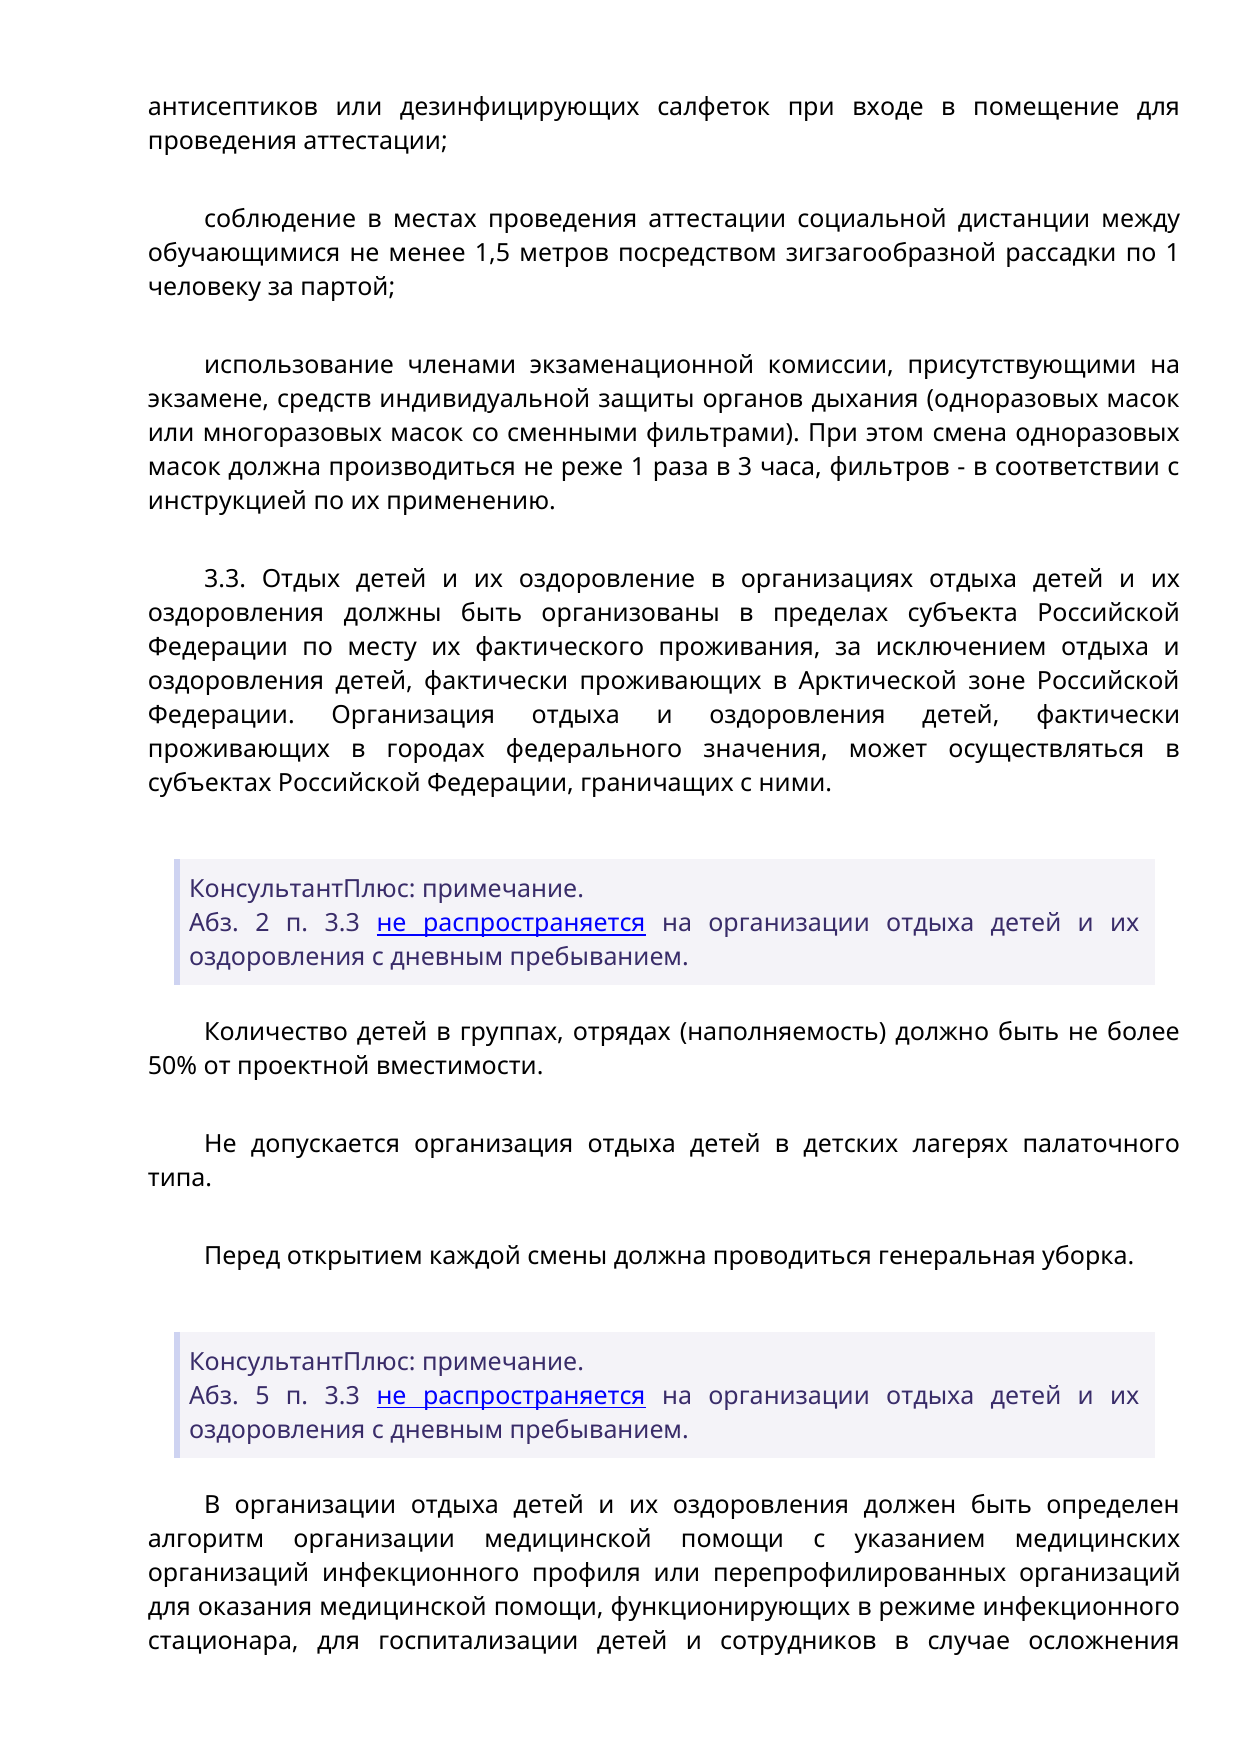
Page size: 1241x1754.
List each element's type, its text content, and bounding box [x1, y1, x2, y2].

text Перед открытием каждой смены должна проводиться генеральная уборка. [148, 1238, 1181, 1272]
text В организации отдыха детей и их оздоровления должен быть определен алгоритм организации медицинской помощи с указанием медицинских организаций инфекционного профиля или перепрофилированных организаций для оказания медицинской помощи, функционирующих в режиме инфекционного стационара, для госпитализации детей и сотрудников в случае осложнения [148, 1487, 1181, 1657]
text соблюдение в местах проведения аттестации социальной дистанции между обучающимися не менее 1,5 метров посредством зигзагообразной рассадки по 1 человеку за партой; [148, 201, 1181, 303]
table_header КонсультантПлюс: примечание. Абз. 2 п. 3.3 не распространяется на организации отдыха детей и их оздоровления с дневным пребыванием. [180, 859, 1149, 985]
table_header КонсультантПлюс: примечание. Абз. 5 п. 3.3 не распространяется на организации отдыха детей и их оздоровления с дневным пребыванием. [180, 1332, 1149, 1458]
text использование членами экзаменационной комиссии, присутствующими на экзамене, средств индивидуальной защиты органов дыхания (одноразовых масок или многоразовых масок со сменными фильтрами). При этом смена одноразовых масок должна производиться не реже 1 раза в 3 часа, фильтров - в соответствии с инструкцией по их применению. [148, 346, 1181, 517]
text 3.3. Отдых детей и их оздоровление в организациях отдыха детей и их оздоровления должны быть организованы в пределах субъекта Российской Федерации по месту их фактического проживания, за исключением отдыха и оздоровления детей, фактически проживающих в Арктической зоне Российской Федерации. Организация отдыха и оздоровления детей, фактически проживающих в городах федерального значения, может осуществляться в субъектах Российской Федерации, граничащих с ними. [148, 561, 1181, 799]
text Не допускается организация отдыха детей в детских лагерях палаточного типа. [148, 1126, 1181, 1194]
text Количество детей в группах, отрядах (наполняемость) должно быть не более 50% от проектной вместимости. [148, 1014, 1181, 1082]
text антисептиков или дезинфицирующих салфеток при входе в помещение для проведения аттестации; [148, 89, 1181, 157]
